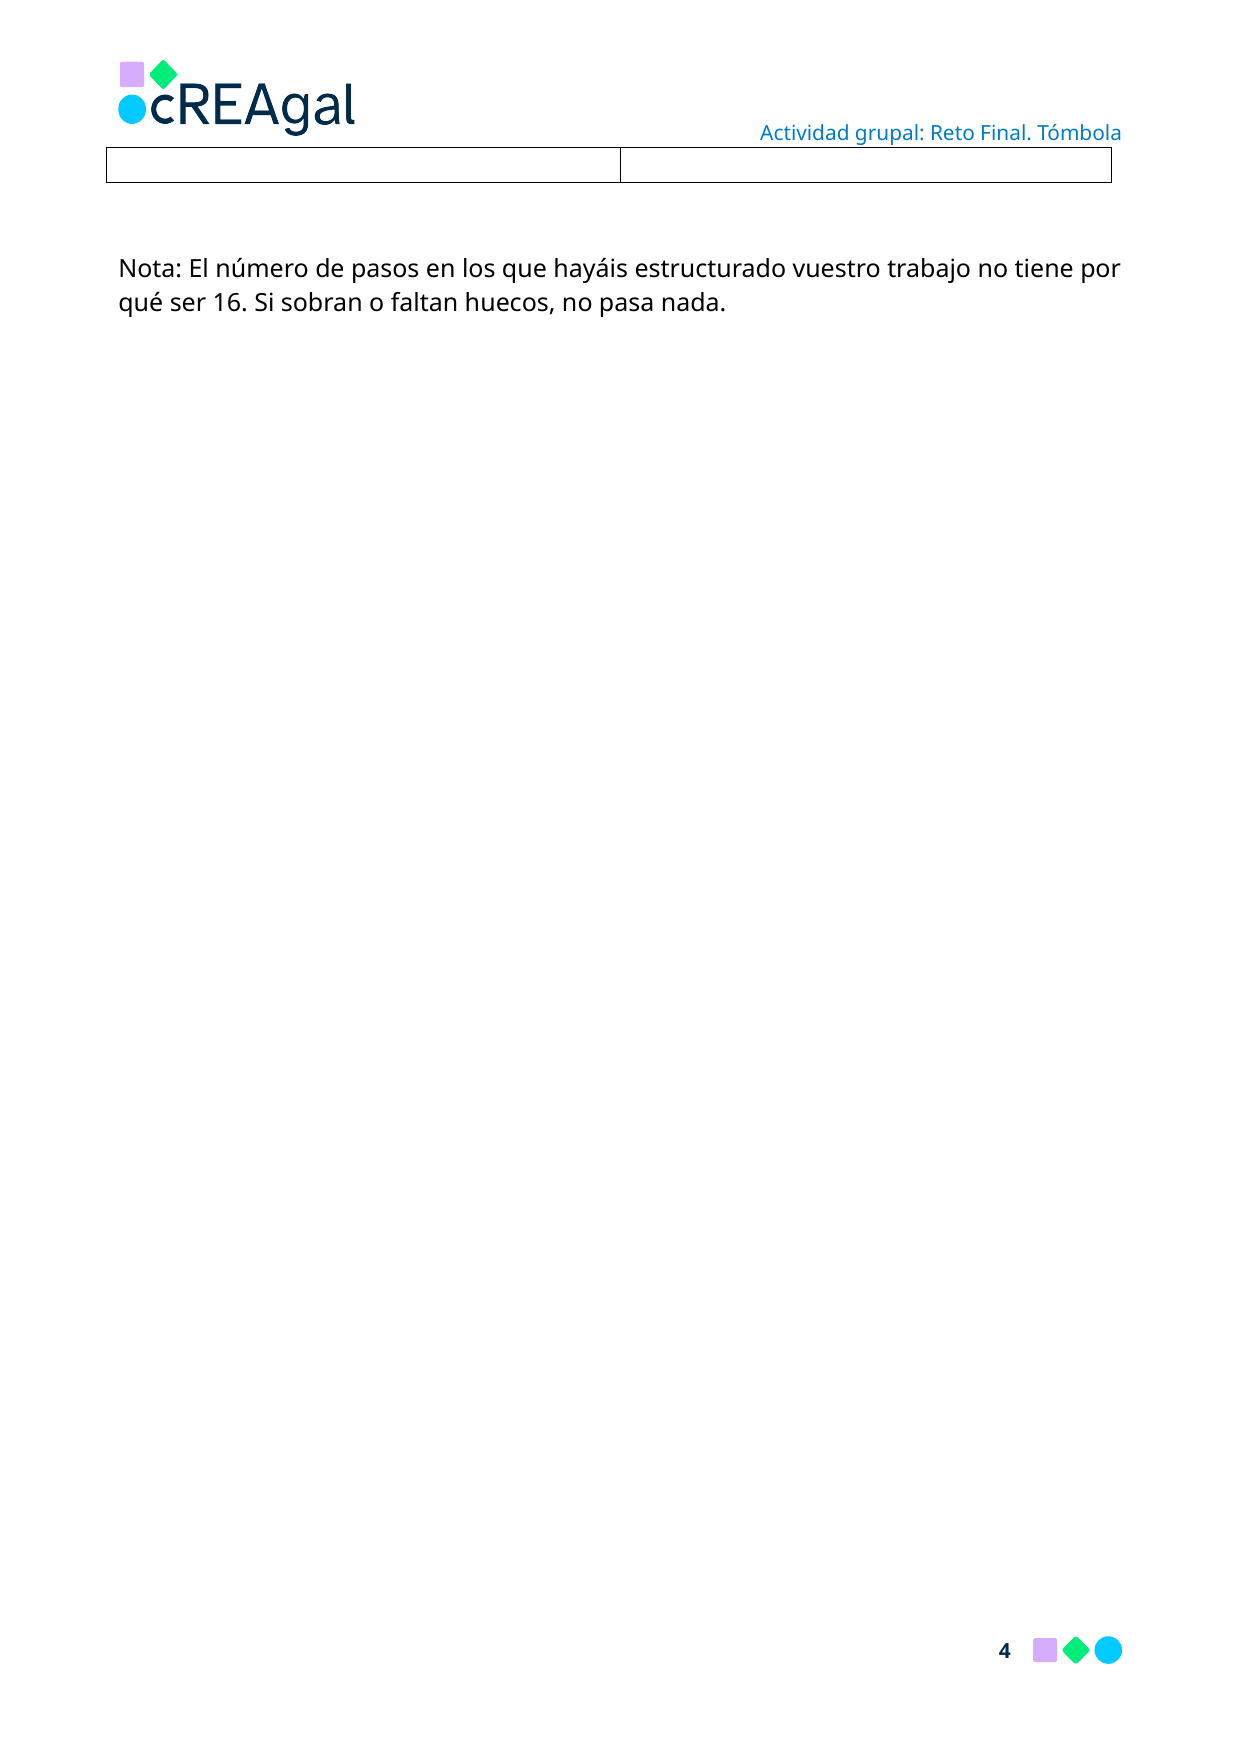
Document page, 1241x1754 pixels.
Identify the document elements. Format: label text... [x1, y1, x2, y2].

picture [118, 60, 355, 136]
table_cell [621, 148, 1111, 182]
text Nota: El número de pasos en los que hayáis estructurado vuestro trabajo no tiene por qué ser 16. Si sobran o faltan huecos, no pasa nada. [118, 251, 1122, 319]
table_cell [107, 148, 620, 182]
